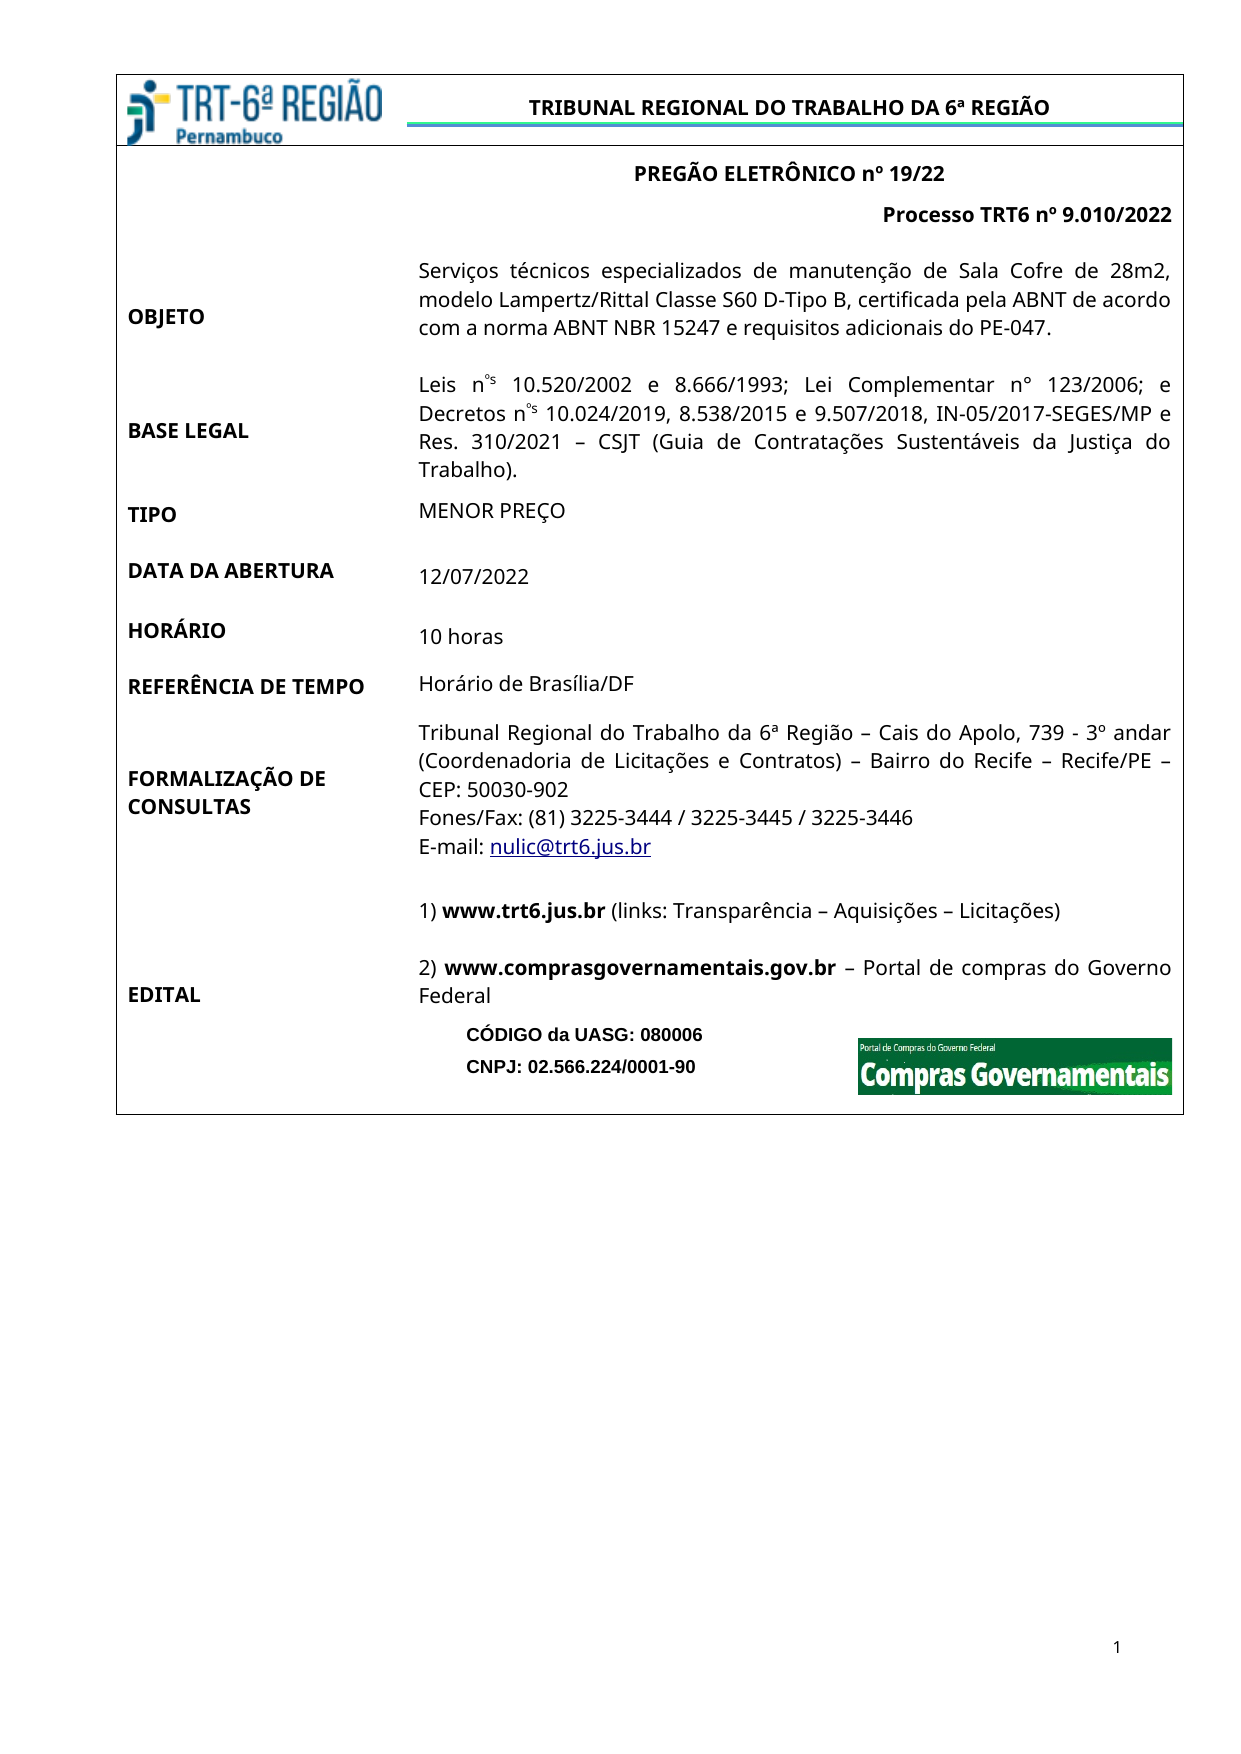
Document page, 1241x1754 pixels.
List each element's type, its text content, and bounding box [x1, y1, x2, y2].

table_cell BASE LEGAL [117, 370, 407, 484]
table_cell HORÁRIO [117, 597, 407, 657]
table_cell Processo TRT6 nº 9.010/2022 [117, 200, 1183, 257]
table_cell FORMALIZAÇÃO DE CONSULTAS [117, 710, 407, 868]
table_cell Serviços técnicos especializados de manutenção de Sala Cofre de 28m2, modelo Lampertz/Rittal Classe S60 D-Tipo B, certificada pela ABNT de acordo com a norma ABNT NBR 15247 e requisitos adicionais do PE-047. [407, 257, 1183, 370]
table_header TRIBUNAL REGIONAL DO TRABALHO DA 6ª REGIÃO [395, 75, 1183, 145]
table_cell MENOR PREÇO [407, 484, 1183, 537]
table_header [117, 75, 395, 145]
table_cell EDITAL [117, 868, 407, 1114]
table_cell 1) www.trt6.jus.br (links: Transparência – Aquisições – Licitações) 2) www.comprasgovernamentais.gov.br – Portal de compras do Governo Federal [407, 868, 1183, 1114]
table_cell PREGÃO ELETRÔNICO nº 19/22 [395, 146, 1183, 200]
table_cell Horário de Brasília/DF [407, 657, 1183, 710]
table_header [180, 138, 189, 145]
table_cell 12/07/2022 [407, 538, 1183, 597]
table_cell 10 horas [407, 597, 1183, 657]
table_cell [117, 146, 395, 200]
table_cell TIPO [117, 484, 407, 537]
table_cell OBJETO [117, 257, 407, 370]
table_cell Leis nºs 10.520/2002 e 8.666/1993; Lei Complementar n° 123/2006; e Decretos nºs 10.024/2019, 8.538/2015 e 9.507/2018, IN-05/2017-SEGES/MP e Res. 310/2021 – CSJT (Guia de Contratações Sustentáveis da Justiça do Trabalho). [407, 370, 1183, 484]
table_cell DATA DA ABERTURA [117, 538, 407, 597]
table_cell REFERÊNCIA DE TEMPO [117, 657, 407, 710]
table_cell Tribunal Regional do Trabalho da 6ª Região – Cais do Apolo, 739 - 3º andar (Coordenadoria de Licitações e Contratos) – Bairro do Recife – Recife/PE – CEP: 50030-902 Fones/Fax: (81) 3225-3444 / 3225-3445 / 3225-3446 E-mail: nulic@trt6.jus.br [407, 710, 1183, 868]
